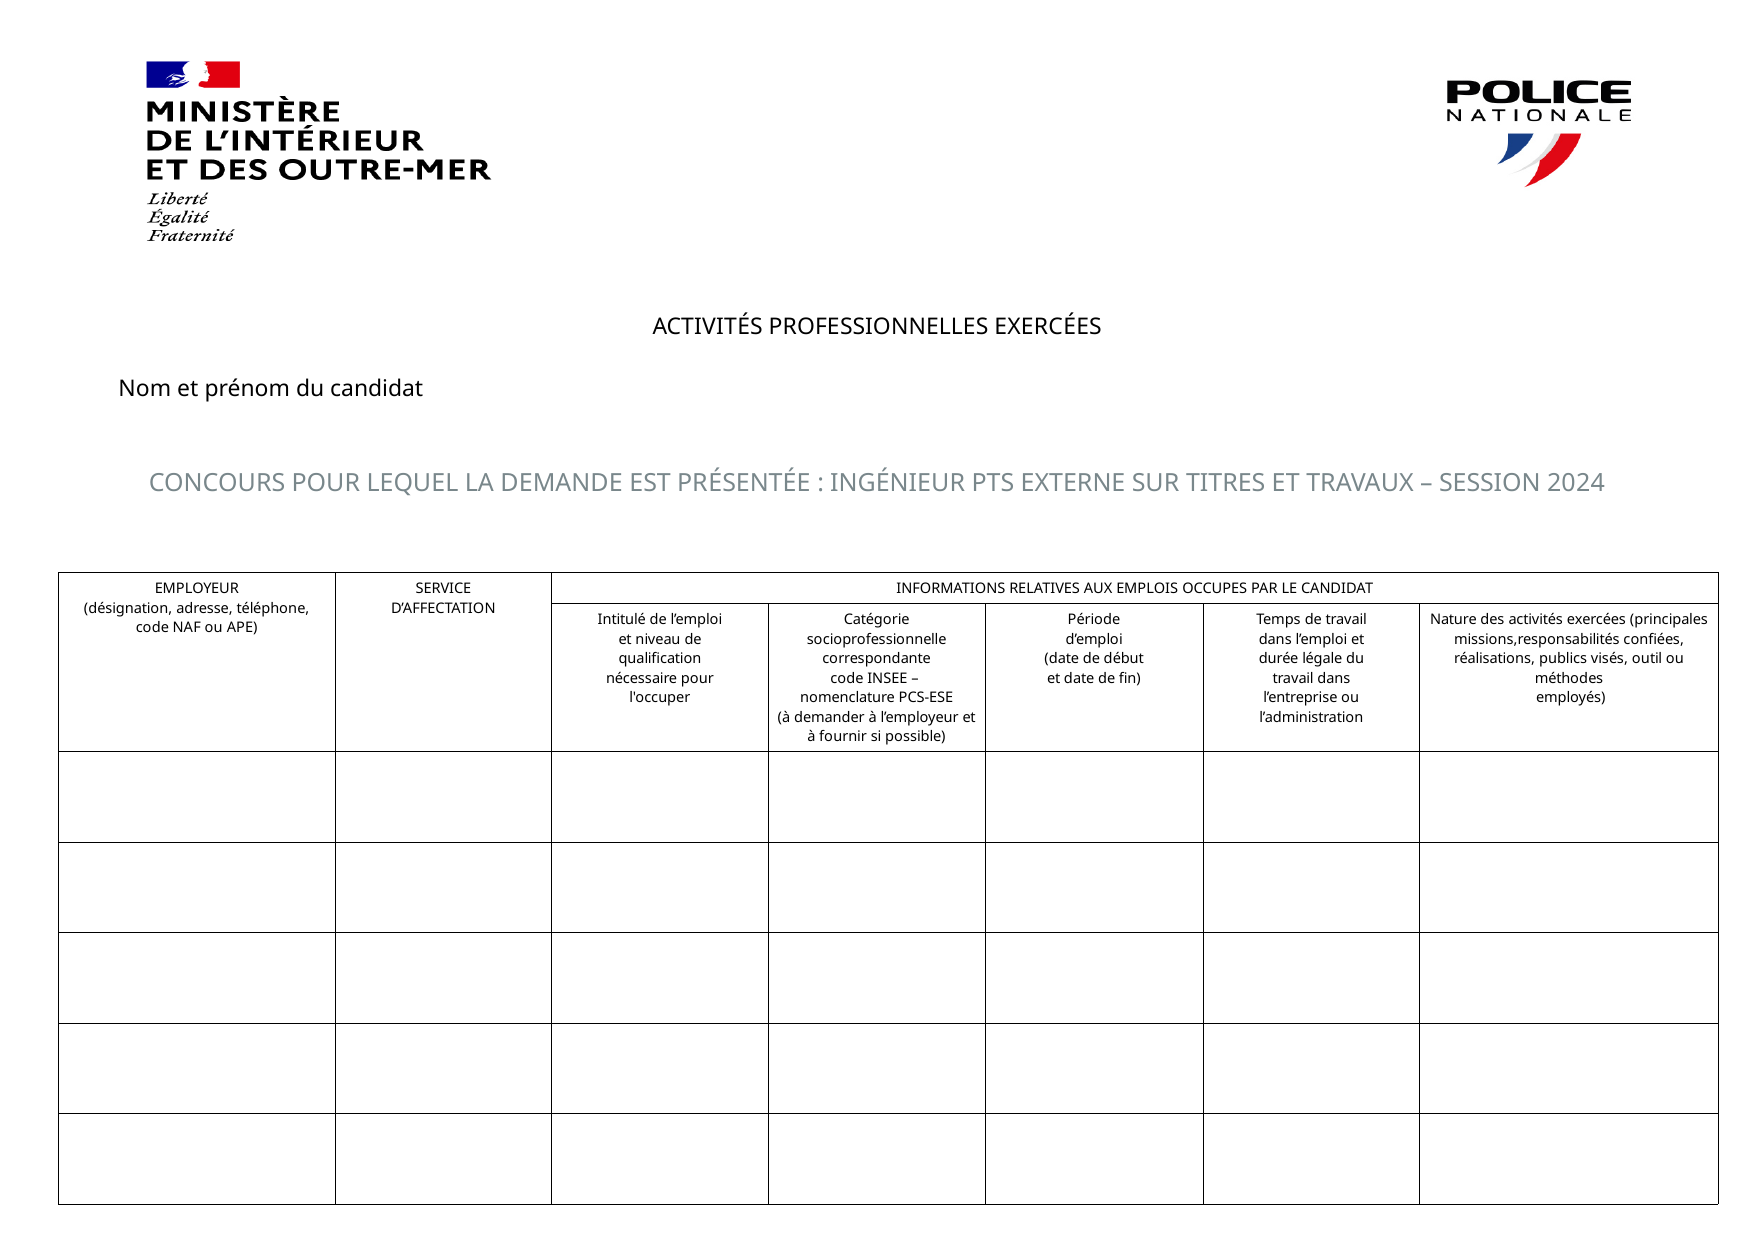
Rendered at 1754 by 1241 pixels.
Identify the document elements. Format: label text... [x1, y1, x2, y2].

table_cell [336, 752, 551, 842]
table_cell [552, 933, 768, 1023]
table_cell [986, 752, 1203, 842]
table_cell Intitulé de l’emploi et niveau de qualification nécessaire pour l'occuper [552, 604, 768, 751]
table_cell Nature des activités exercées (principales missions,responsabilités confiées, réalisations, publics visés, outil ou méthodes employés) [1420, 604, 1718, 751]
table_cell [59, 1114, 335, 1204]
table_cell [1420, 843, 1718, 932]
text ACTIVITéS PROFESSIONNELLES EXERCéES [118, 309, 1636, 341]
table_cell [1420, 1024, 1718, 1113]
table_cell [986, 1114, 1203, 1204]
picture [112, 35, 1640, 245]
table_cell [59, 933, 335, 1023]
table_cell [59, 752, 335, 842]
table_cell [986, 1024, 1203, 1113]
table_cell [769, 1114, 985, 1204]
table_cell [59, 843, 335, 932]
table_cell [1420, 933, 1718, 1023]
table_cell [1420, 752, 1718, 842]
table_cell [1204, 843, 1419, 932]
table_cell [552, 752, 768, 842]
table_cell [552, 843, 768, 932]
table_cell [769, 843, 985, 932]
table_header SERVICE D’AFFECTATION [336, 573, 551, 751]
table_cell [769, 752, 985, 842]
table_cell [336, 1024, 551, 1113]
table_cell [986, 843, 1203, 932]
table_cell Période d’emploi (date de début et date de fin) [986, 604, 1203, 751]
table_cell [59, 1024, 335, 1113]
table_cell [552, 1024, 768, 1113]
table_cell [1204, 933, 1419, 1023]
table_cell [986, 933, 1203, 1023]
table_cell [1204, 752, 1419, 842]
table_cell [1420, 1114, 1718, 1204]
table_cell [769, 1024, 985, 1113]
table_cell [1204, 1114, 1419, 1204]
table_cell [336, 933, 551, 1023]
text CONCOURS POUR LEQUEL LA DEMANDE EST PRÉSENTée : INGÉNIEUR PTS EXTERNE SUR TITRES ET TRAVAUX – SESSION 2024 [118, 465, 1636, 538]
table_cell [336, 1114, 551, 1204]
table_cell Temps de travail dans l’emploi et durée légale du travail dans l’entreprise ou l’administration [1204, 604, 1419, 751]
text Nom et prénom du candidat [118, 372, 1636, 403]
table_cell [769, 933, 985, 1023]
table_cell [1204, 1024, 1419, 1113]
table_cell Catégorie socioprofessionnelle correspondante code INSEE – nomenclature PCS-ESE (à demander à l’employeur et à fournir si possible) [769, 604, 985, 751]
table_cell [336, 843, 551, 932]
table_cell [552, 1114, 768, 1204]
table_header EMPLOYEUR (désignation, adresse, téléphone, code NAF ou APE) [59, 573, 335, 751]
table_header INFORMATIONS RELATIVES AUX EMPLOIS OCCUPES PAR LE CANDIDAT [552, 573, 1718, 603]
